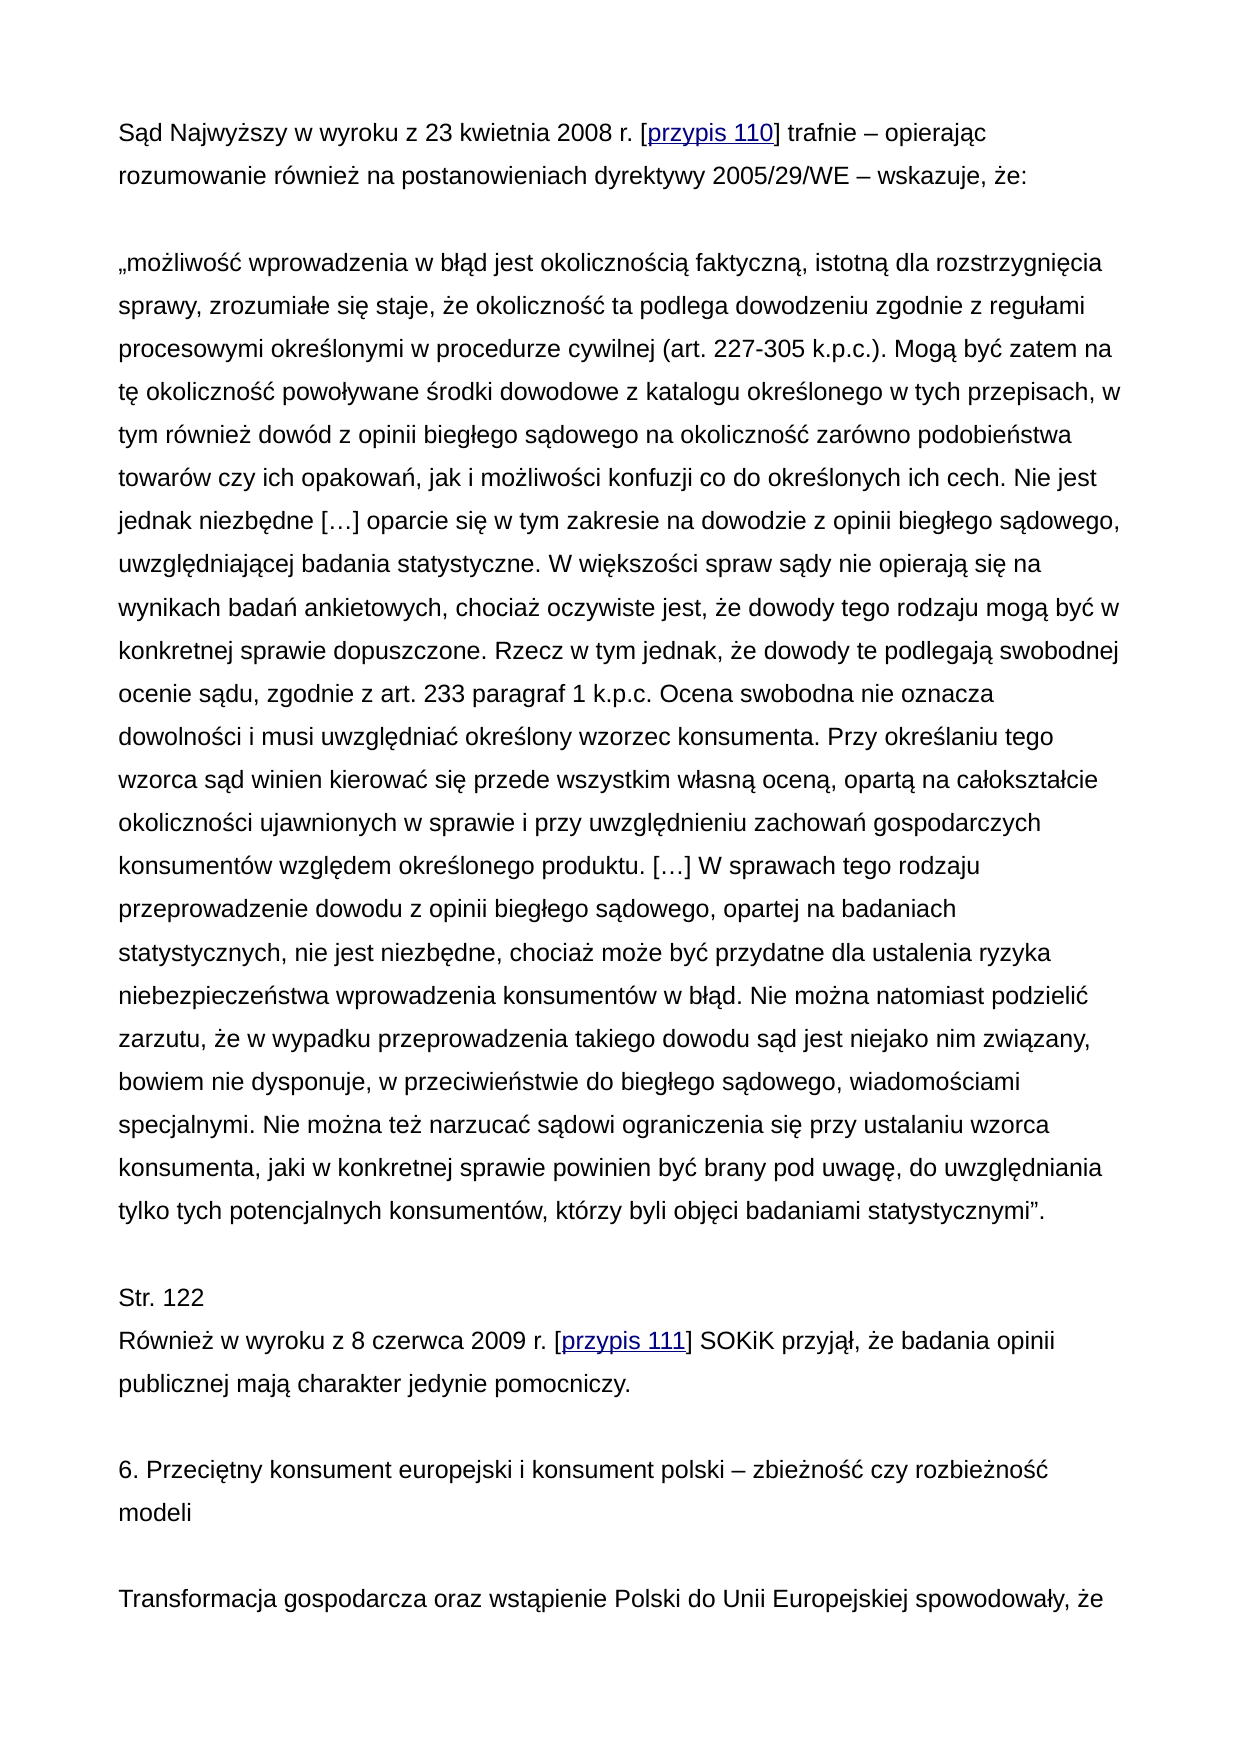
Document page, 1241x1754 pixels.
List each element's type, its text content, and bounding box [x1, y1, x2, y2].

text Również w wyroku z 8 czerwca 2009 r. [przypis 111] SOKiK przyjął, że badania opinii publicznej mają charakter jedynie pomocniczy. [118, 1326, 1122, 1397]
text Sąd Najwyższy w wyroku z 23 kwietnia 2008 r. [przypis 110] trafnie – opierając rozumowanie również na postanowieniach dyrektywy 2005/29/WE – wskazuje, że: [118, 118, 1122, 190]
text „możliwość wprowadzenia w błąd jest okolicznością faktyczną, istotną dla rozstrzygnięcia sprawy, zrozumiałe się staje, że okoliczność ta podlega dowodzeniu zgodnie z regułami procesowymi określonymi w procedurze cywilnej (art. 227-305 k.p.c.). Mogą być zatem na tę okoliczność powoływane środki dowodowe z katalogu określonego w tych przepisach, w tym również dowód z opinii biegłego sądowego na okoliczność zarówno podobieństwa towarów czy ich opakowań, jak i możliwości konfuzji co do określonych ich cech. Nie jest jednak niezbędne […] oparcie się w tym zakresie na dowodzie z opinii biegłego sądowego, uwzględniającej badania statystyczne. W większości spraw sądy nie opierają się na wynikach badań ankietowych, chociaż oczywiste jest, że dowody tego rodzaju mogą być w konkretnej sprawie dopuszczone. Rzecz w tym jednak, że dowody te podlegają swobodnej ocenie sądu, zgodnie z art. 233 paragraf 1 k.p.c. Ocena swobodna nie oznacza dowolności i musi uwzględniać określony wzorzec konsumenta. Przy określaniu tego wzorca sąd winien kierować się przede wszystkim własną oceną, opartą na całokształcie okoliczności ujawnionych w sprawie i przy uwzględnieniu zachowań gospodarczych konsumentów względem określonego produktu. […] W sprawach tego rodzaju przeprowadzenie dowodu z opinii biegłego sądowego, opartej na badaniach statystycznych, nie jest niezbędne, chociaż może być przydatne dla ustalenia ryzyka niebezpieczeństwa wprowadzenia konsumentów w błąd. Nie można natomiast podzielić zarzutu, że w wypadku przeprowadzenia takiego dowodu sąd jest niejako nim związany, bowiem nie dysponuje, w przeciwieństwie do biegłego sądowego, wiadomościami specjalnymi. Nie można też narzucać sądowi ograniczenia się przy ustalaniu wzorca konsumenta, jaki w konkretnej sprawie powinien być brany pod uwagę, do uwzględniania tylko tych potencjalnych konsumentów, którzy byli objęci badaniami statystycznymi”. [118, 247, 1122, 1225]
subtitle 6. Przeciętny konsument europejski i konsument polski – zbieżność czy rozbieżność modeli [118, 1455, 1122, 1527]
text Transformacja gospodarcza oraz wstąpienie Polski do Unii Europejskiej spowodowały, że [118, 1584, 1122, 1613]
text Str. 122 [118, 1282, 1122, 1311]
